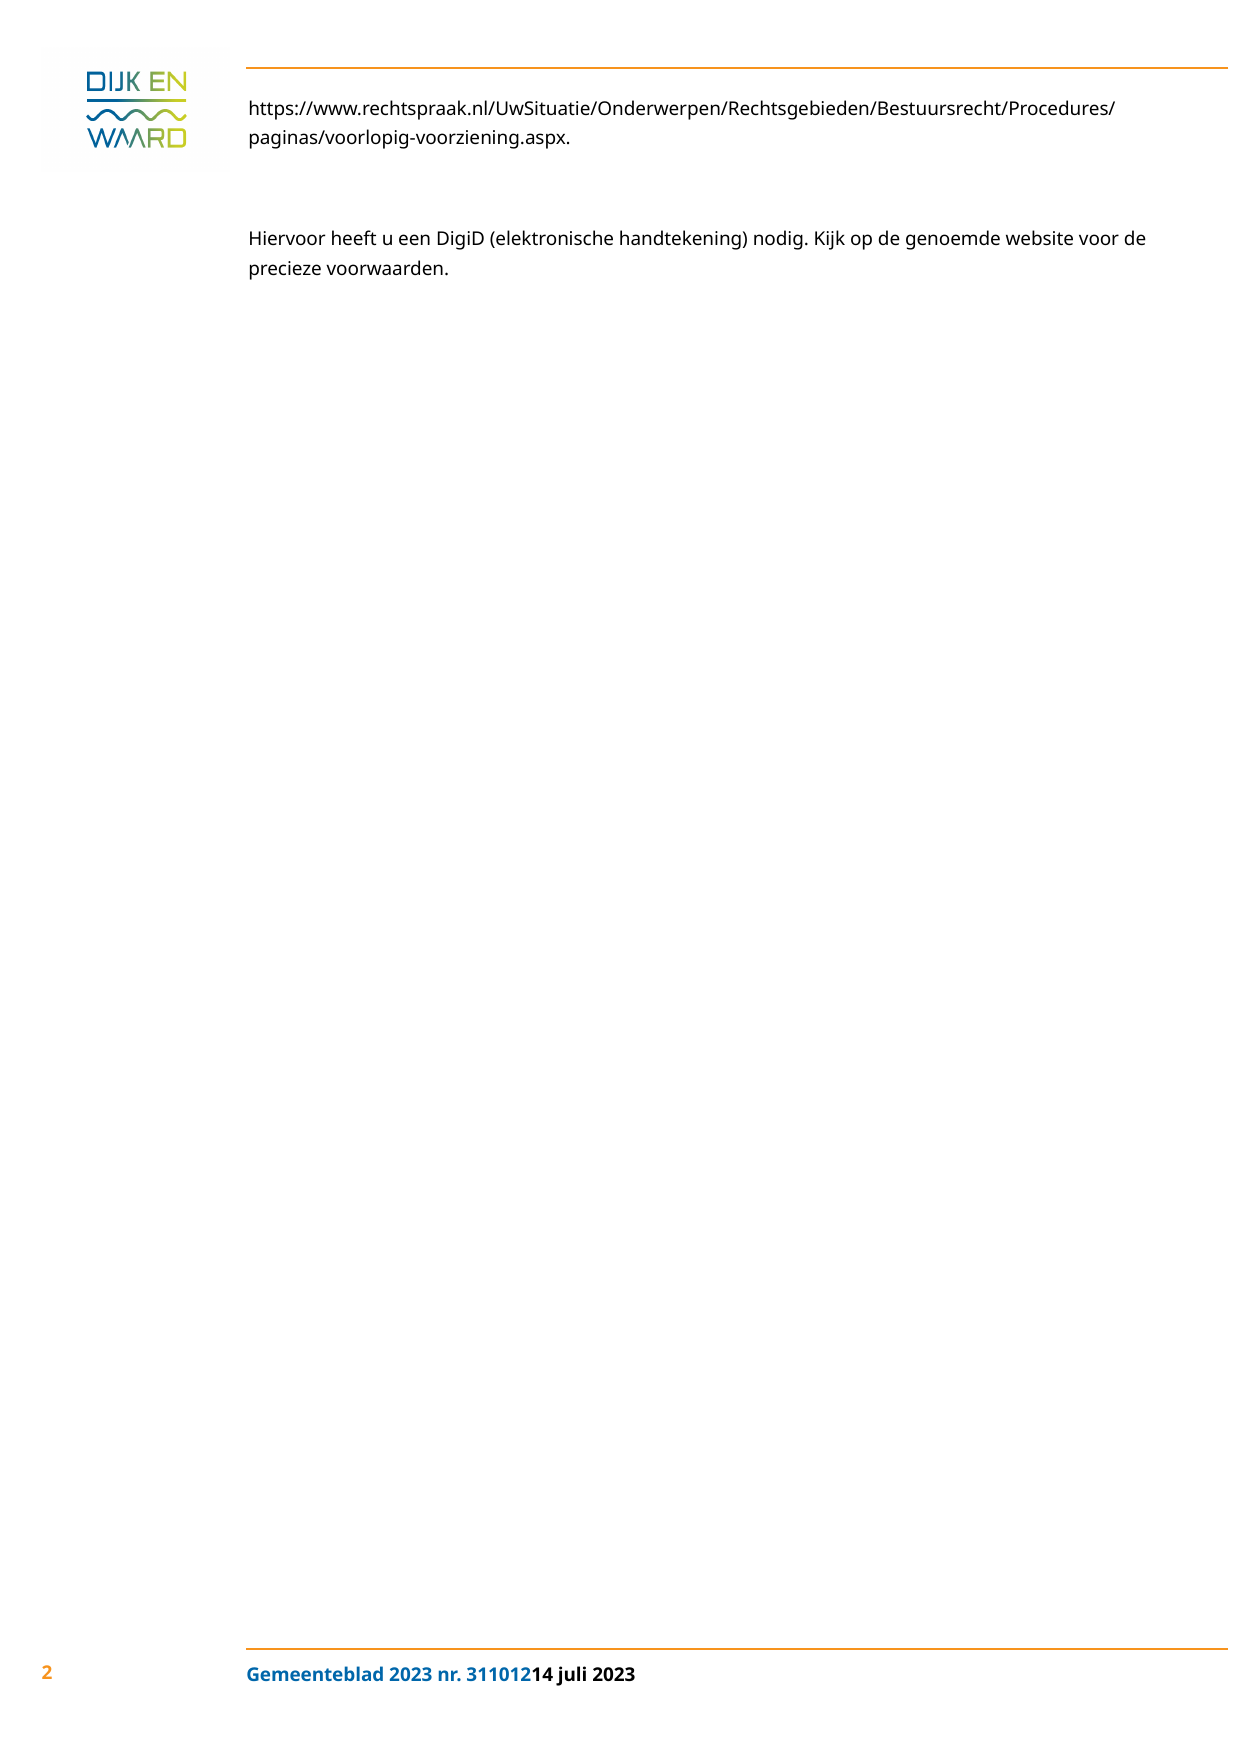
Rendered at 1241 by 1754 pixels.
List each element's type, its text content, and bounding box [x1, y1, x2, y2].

picture [41, 47, 231, 172]
text https://www.rechtspraak.nl/UwSituatie/Onderwerpen/Rechtsgebieden/Bestuursrecht/Procedures/paginas/voorlopig-voorziening.aspx. [248, 95, 1152, 150]
text Hiervoor heeft u een DigiD (elektronische handtekening) nodig. Kijk op de genoemde website voor de precieze voorwaarden. [248, 225, 1152, 281]
